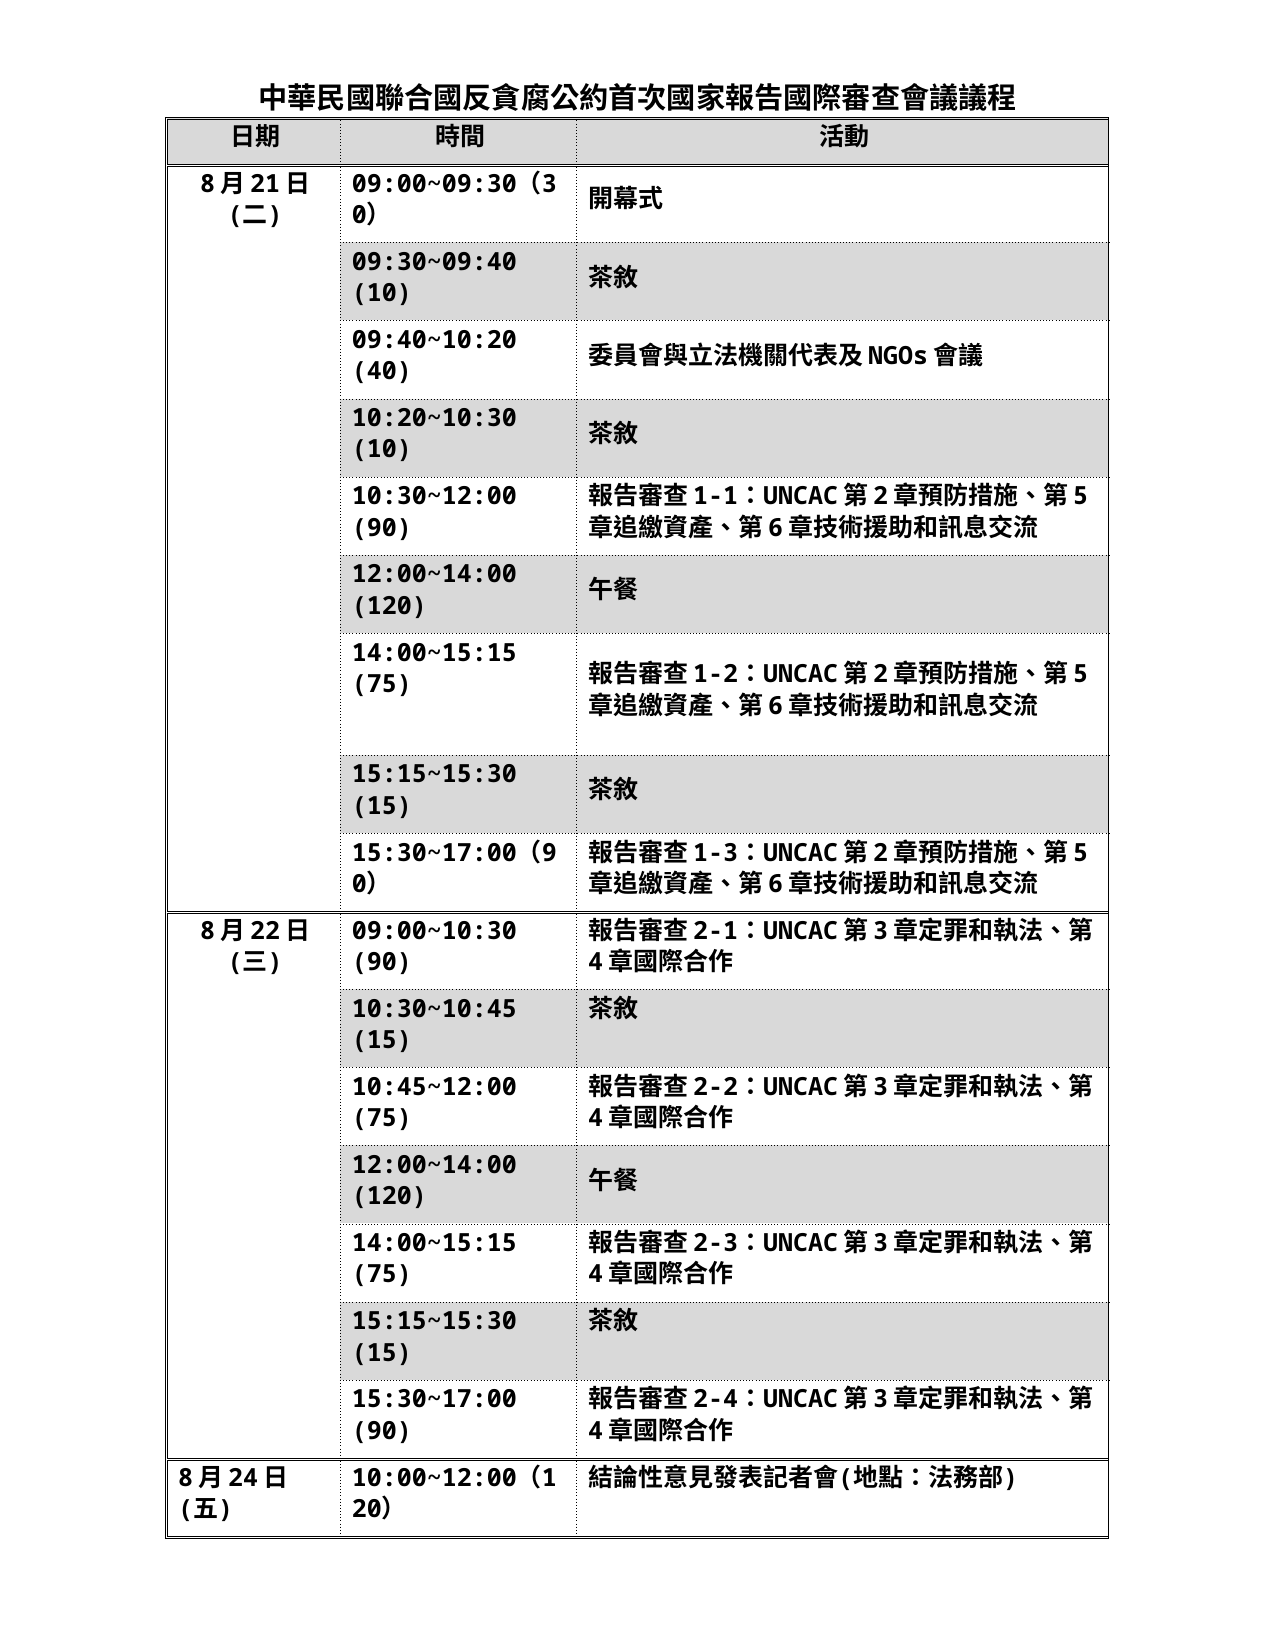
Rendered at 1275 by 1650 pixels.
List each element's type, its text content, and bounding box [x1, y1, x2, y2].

table_cell 10:30~10:45 (15) [340, 989, 577, 1067]
table_cell 10:30~12:00 (90) [340, 477, 577, 555]
table_cell 12:00~14:00 (120) [340, 1145, 577, 1223]
table_cell 09:00~09:30（30） [340, 167, 577, 242]
table_cell 15:30~17:00 (90) [340, 1380, 577, 1458]
table_cell 委員會與立法機關代表及NGOs會議 [577, 320, 1108, 398]
table_cell 15:15~15:30 (15) [340, 1302, 577, 1380]
table_cell 報告審查1-3：UNCAC第2章預防措施、第5章追繳資產、第6章技術援助和訊息交流 [577, 833, 1108, 911]
table_cell 8月21日(二) [168, 167, 340, 911]
table_cell 14:00~15:15 (75) [340, 633, 577, 755]
table_cell 報告審查1-2：UNCAC第2章預防措施、第5章追繳資產、第6章技術援助和訊息交流 [577, 633, 1108, 755]
table_cell 開幕式 [577, 167, 1108, 242]
table_cell 09:30~09:40 (10) [340, 242, 577, 320]
table_cell 報告審查2-1：UNCAC第3章定罪和執法、第4章國際合作 [577, 914, 1108, 989]
table_header 日期 [168, 120, 340, 164]
table_cell 茶敘 [577, 242, 1108, 320]
table_cell 10:00~12:00（120） [340, 1461, 577, 1536]
table_cell 10:45~12:00 (75) [340, 1067, 577, 1145]
table_cell 12:00~14:00 (120) [340, 555, 577, 633]
table_cell 報告審查2-3：UNCAC第3章定罪和執法、第4章國際合作 [577, 1224, 1108, 1302]
table_cell 09:00~10:30 (90) [340, 914, 577, 989]
text 中華民國聯合國反貪腐公約首次國家報告國際審查會議議程 [75, 75, 1200, 117]
table_header 時間 [340, 120, 577, 164]
table_cell 報告審查2-2：UNCAC第3章定罪和執法、第4章國際合作 [577, 1067, 1108, 1145]
table_cell 10:20~10:30 (10) [340, 399, 577, 477]
table_cell 15:15~15:30 (15) [340, 755, 577, 833]
table_cell 09:40~10:20 (40) [340, 320, 577, 398]
table_cell 茶敘 [577, 399, 1108, 477]
table_cell 8月24日(五) [168, 1461, 340, 1536]
table_cell 14:00~15:15 (75) [340, 1224, 577, 1302]
table_cell 報告審查2-4：UNCAC第3章定罪和執法、第4章國際合作 [577, 1380, 1108, 1458]
table_cell 茶敘 [577, 1302, 1108, 1380]
table_cell 茶敘 [577, 989, 1108, 1067]
table_cell 午餐 [577, 1145, 1108, 1223]
table_cell 結論性意見發表記者會(地點：法務部) [577, 1461, 1108, 1536]
table_cell 15:30~17:00（90） [340, 833, 577, 911]
table_cell 茶敘 [577, 755, 1108, 833]
table_header 活動 [577, 120, 1108, 164]
table_cell 8月22日(三) [168, 914, 340, 1458]
table_cell 午餐 [577, 555, 1108, 633]
table_cell 報告審查1-1：UNCAC第2章預防措施、第5章追繳資產、第6章技術援助和訊息交流 [577, 477, 1108, 555]
